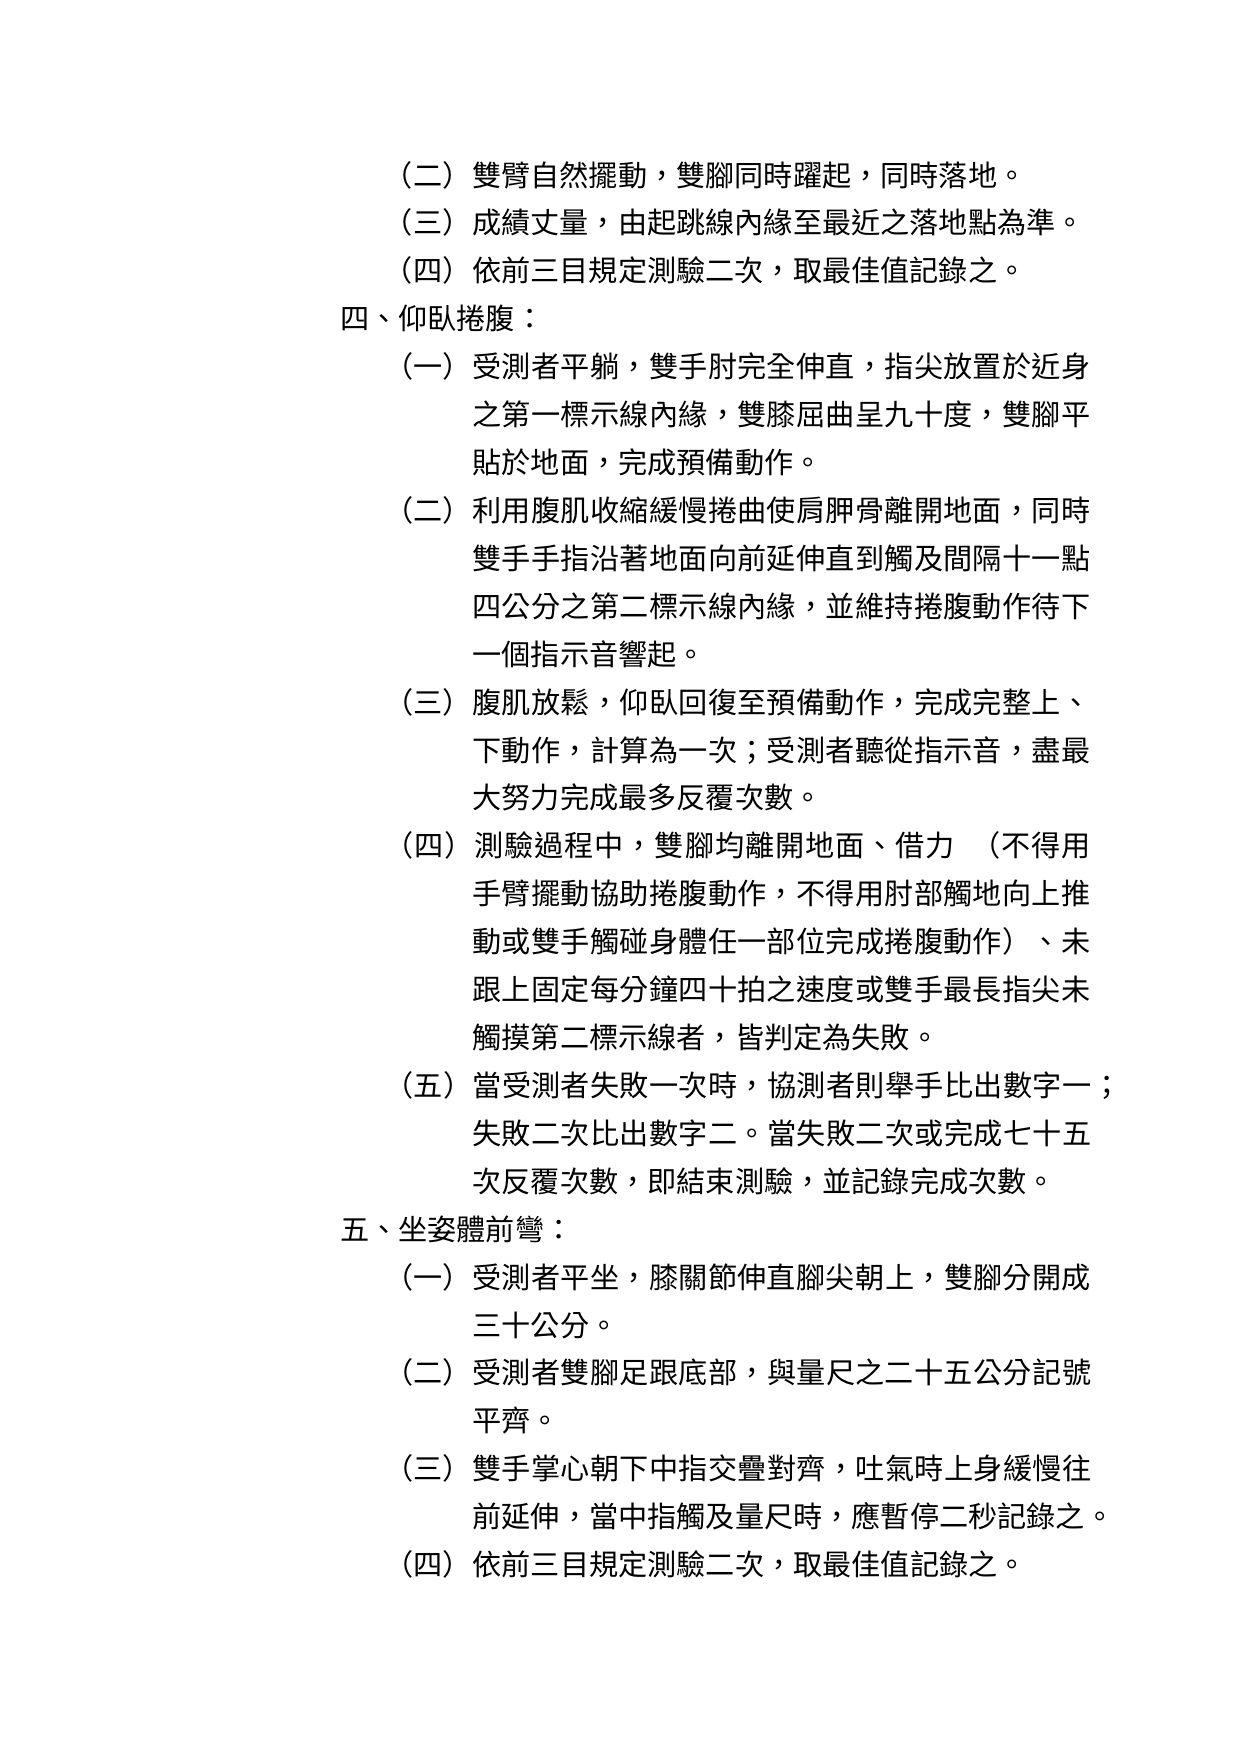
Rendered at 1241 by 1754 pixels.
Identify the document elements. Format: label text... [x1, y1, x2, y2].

text （五）當受測者失敗一次時，協測者則舉手比出數字一；失敗二次比出數字二。當失敗二次或完成七十五次反覆次數，即結束測驗，並記錄完成次數。 [384, 1058, 1092, 1202]
text （一） 受測者平坐，膝關節伸直腳尖朝上，雙腳分開成三十公分。 [384, 1250, 1092, 1346]
text （四） 依前三目規定測驗二次，取最佳值記錄之。 [384, 243, 1092, 291]
text （三） 腹肌放鬆，仰臥回復至預備動作，完成完整上、下動作，計算為一次；受測者聽從指示音，盡最大努力完成最多反覆次數。 [384, 675, 1092, 818]
text （四）測驗過程中，雙腳均離開地面、借力 （不得用手臂擺動協助捲腹動作，不得用肘部觸地向上推動或雙手觸碰身體任一部位完成捲腹動作）、未跟上固定每分鐘四十拍之速度或雙手最長指尖未觸摸第二標示線者，皆判定為失敗。 [384, 818, 1092, 1058]
text （一） 受測者平躺，雙手肘完全伸直，指尖放置於近身之第一標示線內緣，雙膝屈曲呈九十度，雙腳平貼於地面，完成預備動作。 [384, 339, 1092, 483]
text （三） 成績丈量，由起跳線內緣至最近之落地點為準。 [384, 196, 1092, 243]
text （二） 雙臂自然擺動，雙腳同時躍起，同時落地。 [384, 148, 1092, 196]
text 五、坐姿體前彎： [266, 1202, 1092, 1250]
text 四、仰臥捲腹： [266, 291, 1092, 339]
text （四） 依前三目規定測驗二次，取最佳值記錄之。 [384, 1537, 1092, 1585]
text （二） 利用腹肌收縮緩慢捲曲使肩胛骨離開地面，同時雙手手指沿著地面向前延伸直到觸及間隔十一點四公分之第二標示線內緣，並維持捲腹動作待下一個指示音響起。 [384, 483, 1092, 675]
text （二） 受測者雙腳足跟底部，與量尺之二十五公分記號平齊。 [384, 1346, 1092, 1441]
text （三） 雙手掌心朝下中指交疊對齊，吐氣時上身緩慢往前延伸，當中指觸及量尺時，應暫停二秒記錄之。 [384, 1441, 1092, 1537]
